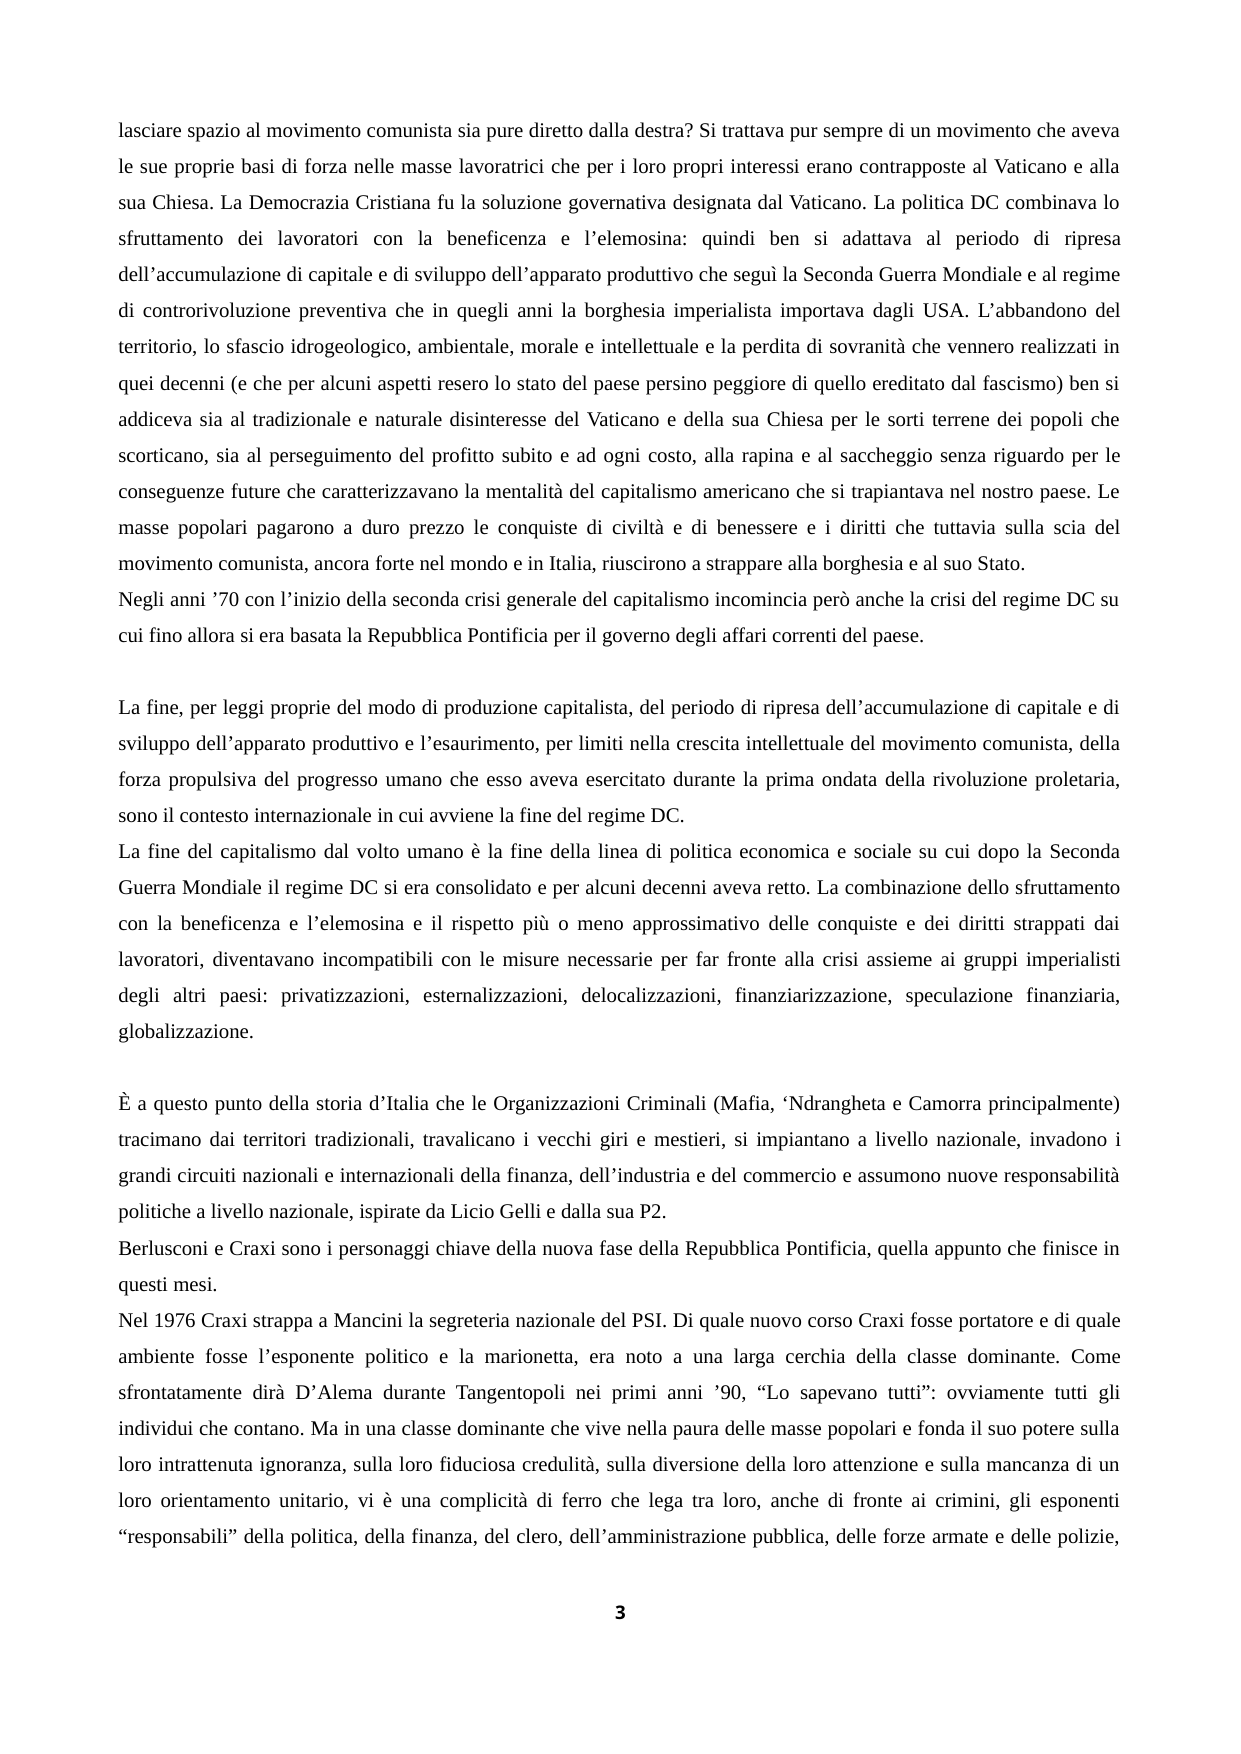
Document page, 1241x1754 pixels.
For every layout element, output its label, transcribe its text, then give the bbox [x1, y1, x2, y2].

text La fine del capitalismo dal volto umano è la fine della linea di politica economica e sociale su cui dopo la Seconda Guerra Mondiale il regime DC si era consolidato e per alcuni decenni aveva retto. La combinazione dello sfruttamento con la beneficenza e l’elemosina e il rispetto più o meno approssimativo delle conquiste e dei diritti strappati dai lavoratori, diventavano incompatibili con le misure necessarie per far fronte alla crisi assieme ai gruppi imperialisti degli altri paesi: privatizzazioni, esternalizzazioni, delocalizzazioni, finanziarizzazione, speculazione finanziaria, globalizzazione. [118, 839, 1122, 1043]
text Negli anni ’70 con l’inizio della seconda crisi generale del capitalismo incomincia però anche la crisi del regime DC su cui fino allora si era basata la Repubblica Pontificia per il governo degli affari correnti del paese. [118, 587, 1122, 647]
text lasciare spazio al movimento comunista sia pure diretto dalla destra? Si trattava pur sempre di un movimento che aveva le sue proprie basi di forza nelle masse lavoratrici che per i loro propri interessi erano contrapposte al Vaticano e alla sua Chiesa. La Democrazia Cristiana fu la soluzione governativa designata dal Vaticano. La politica DC combinava lo sfruttamento dei lavoratori con la beneficenza e l’elemosina: quindi ben si adattava al periodo di ripresa dell’accumulazione di capitale e di sviluppo dell’apparato produttivo che seguì la Seconda Guerra Mondiale e al regime di controrivoluzione preventiva che in quegli anni la borghesia imperialista importava dagli USA. L’abbandono del territorio, lo sfascio idrogeologico, ambientale, morale e intellettuale e la perdita di sovranità che vennero realizzati in quei decenni (e che per alcuni aspetti resero lo stato del paese persino peggiore di quello ereditato dal fascismo) ben si addiceva sia al tradizionale e naturale disinteresse del Vaticano e della sua Chiesa per le sorti terrene dei popoli che scorticano, sia al perseguimento del profitto subito e ad ogni costo, alla rapina e al saccheggio senza riguardo per le conseguenze future che caratterizzavano la mentalità del capitalismo americano che si trapiantava nel nostro paese. Le masse popolari pagarono a duro prezzo le conquiste di civiltà e di benessere e i diritti che tuttavia sulla scia del movimento comunista, ancora forte nel mondo e in Italia, riuscirono a strappare alla borghesia e al suo Stato. [118, 118, 1122, 575]
text Nel 1976 Craxi strappa a Mancini la segreteria nazionale del PSI. Di quale nuovo corso Craxi fosse portatore e di quale ambiente fosse l’esponente politico e la marionetta, era noto a una larga cerchia della classe dominante. Come sfrontatamente dirà D’Alema durante Tangentopoli nei primi anni ’90, “Lo sapevano tutti”: ovviamente tutti gli individui che contano. Ma in una classe dominante che vive nella paura delle masse popolari e fonda il suo potere sulla loro intrattenuta ignoranza, sulla loro fiduciosa credulità, sulla diversione della loro attenzione e sulla mancanza di un loro orientamento unitario, vi è una complicità di ferro che lega tra loro, anche di fronte ai crimini, gli esponenti “responsabili” della politica, della finanza, del clero, dell’amministrazione pubblica, delle forze armate e delle polizie, [118, 1307, 1122, 1548]
text La fine, per leggi proprie del modo di produzione capitalista, del periodo di ripresa dell’accumulazione di capitale e di sviluppo dell’apparato produttivo e l’esaurimento, per limiti nella crescita intellettuale del movimento comunista, della forza propulsiva del progresso umano che esso aveva esercitato durante la prima ondata della rivoluzione proletaria, sono il contesto internazionale in cui avviene la fine del regime DC. [118, 695, 1122, 827]
text È a questo punto della storia d’Italia che le Organizzazioni Criminali (Mafia, ‘Ndrangheta e Camorra principalmente) tracimano dai territori tradizionali, travalicano i vecchi giri e mestieri, si impiantano a livello nazionale, invadono i grandi circuiti nazionali e internazionali della finanza, dell’industria e del commercio e assumono nuove responsabilità politiche a livello nazionale, ispirate da Licio Gelli e dalla sua P2. [118, 1091, 1122, 1223]
text Berlusconi e Craxi sono i personaggi chiave della nuova fase della Repubblica Pontificia, quella appunto che finisce in questi mesi. [118, 1235, 1122, 1296]
